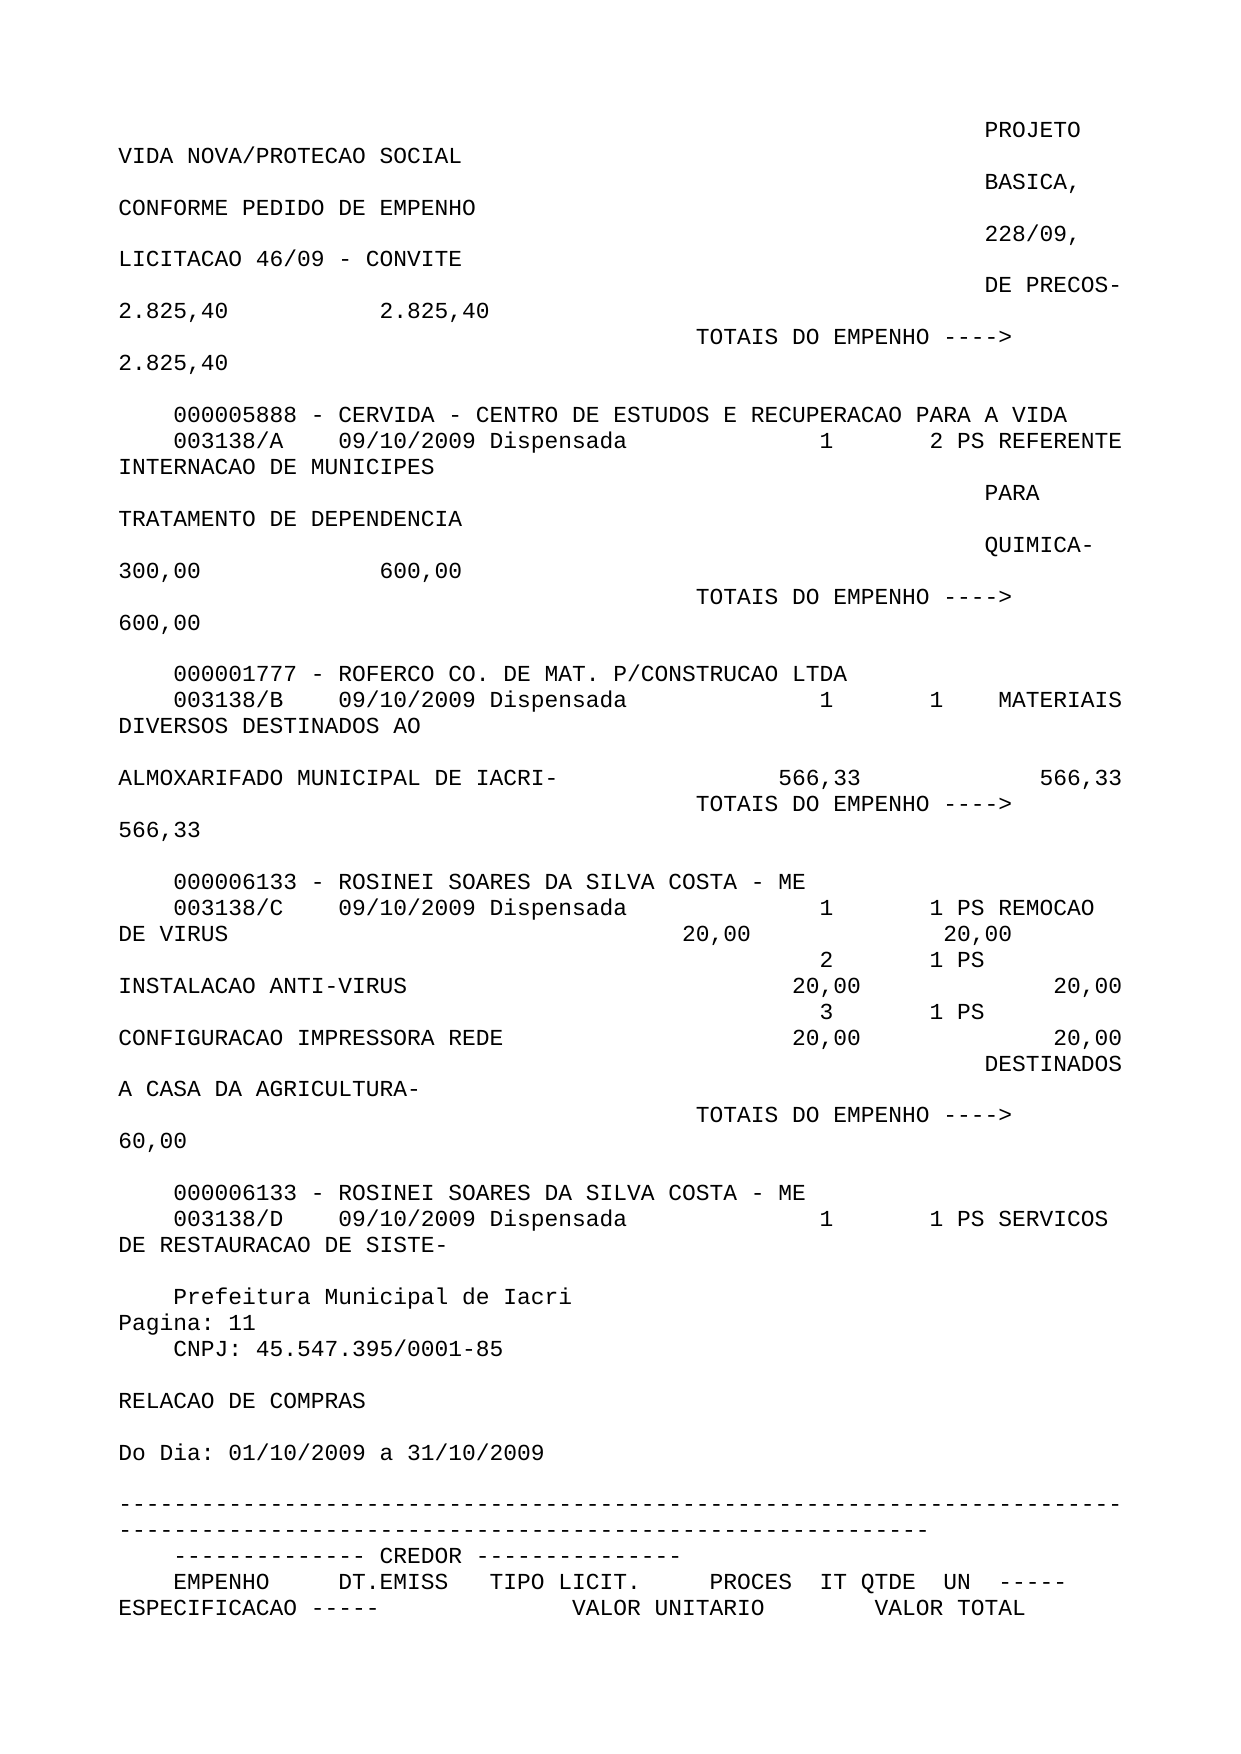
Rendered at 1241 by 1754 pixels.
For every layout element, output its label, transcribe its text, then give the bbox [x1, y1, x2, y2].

text 3 1 PS CONFIGURACAO IMPRESSORA REDE 20,00 20,00 [118, 1000, 1122, 1052]
text CNPJ: 45.547.395/0001-85 [118, 1337, 1122, 1363]
text 228/09, LICITACAO 46/09 - CONVITE [118, 222, 1122, 274]
text PROJETO VIDA NOVA/PROTECAO SOCIAL [118, 118, 1122, 170]
text QUIMICA- 300,00 600,00 [118, 533, 1122, 585]
text -------------- CREDOR --------------- [118, 1545, 1122, 1571]
text 003138/C 09/10/2009 Dispensada 1 1 PS REMOCAO DE VIRUS 20,00 20,00 [118, 896, 1122, 948]
text DE PRECOS- 2.825,40 2.825,40 [118, 274, 1122, 326]
text TOTAIS DO EMPENHO ----> 2.825,40 [118, 326, 1122, 377]
text EMPENHO DT.EMISS TIPO LICIT. PROCES IT QTDE UN ----- ESPECIFICACAO ----- VALOR UNITARIO VALOR TOTAL [118, 1571, 1122, 1622]
text 000006133 - ROSINEI SOARES DA SILVA COSTA - ME [118, 870, 1122, 896]
text DESTINADOS A CASA DA AGRICULTURA- [118, 1052, 1122, 1104]
text 003138/B 09/10/2009 Dispensada 1 1 MATERIAIS DIVERSOS DESTINADOS AO [118, 689, 1122, 741]
text 000006133 - ROSINEI SOARES DA SILVA COSTA - ME [118, 1182, 1122, 1207]
text TOTAIS DO EMPENHO ----> 566,33 [118, 792, 1122, 844]
text PARA TRATAMENTO DE DEPENDENCIA [118, 481, 1122, 533]
text 003138/D 09/10/2009 Dispensada 1 1 PS SERVICOS DE RESTAURACAO DE SISTE- [118, 1207, 1122, 1259]
text ALMOXARIFADO MUNICIPAL DE IACRI- 566,33 566,33 [118, 741, 1122, 792]
text 2 1 PS INSTALACAO ANTI-VIRUS 20,00 20,00 [118, 948, 1122, 1000]
text 003138/A 09/10/2009 Dispensada 1 2 PS REFERENTE INTERNACAO DE MUNICIPES [118, 429, 1122, 481]
text 000001777 - ROFERCO CO. DE MAT. P/CONSTRUCAO LTDA [118, 663, 1122, 689]
text RELACAO DE COMPRAS [118, 1363, 1122, 1415]
text Do Dia: 01/10/2009 a 31/10/2009 [118, 1415, 1122, 1467]
text BASICA, CONFORME PEDIDO DE EMPENHO [118, 170, 1122, 222]
text 000005888 - CERVIDA - CENTRO DE ESTUDOS E RECUPERACAO PARA A VIDA [118, 403, 1122, 429]
text ------------------------------------------------------------------------------------------------------------------------------------ [118, 1467, 1122, 1545]
text Prefeitura Municipal de Iacri Pagina: 11 [118, 1285, 1122, 1337]
text TOTAIS DO EMPENHO ----> 600,00 [118, 585, 1122, 637]
text TOTAIS DO EMPENHO ----> 60,00 [118, 1104, 1122, 1156]
